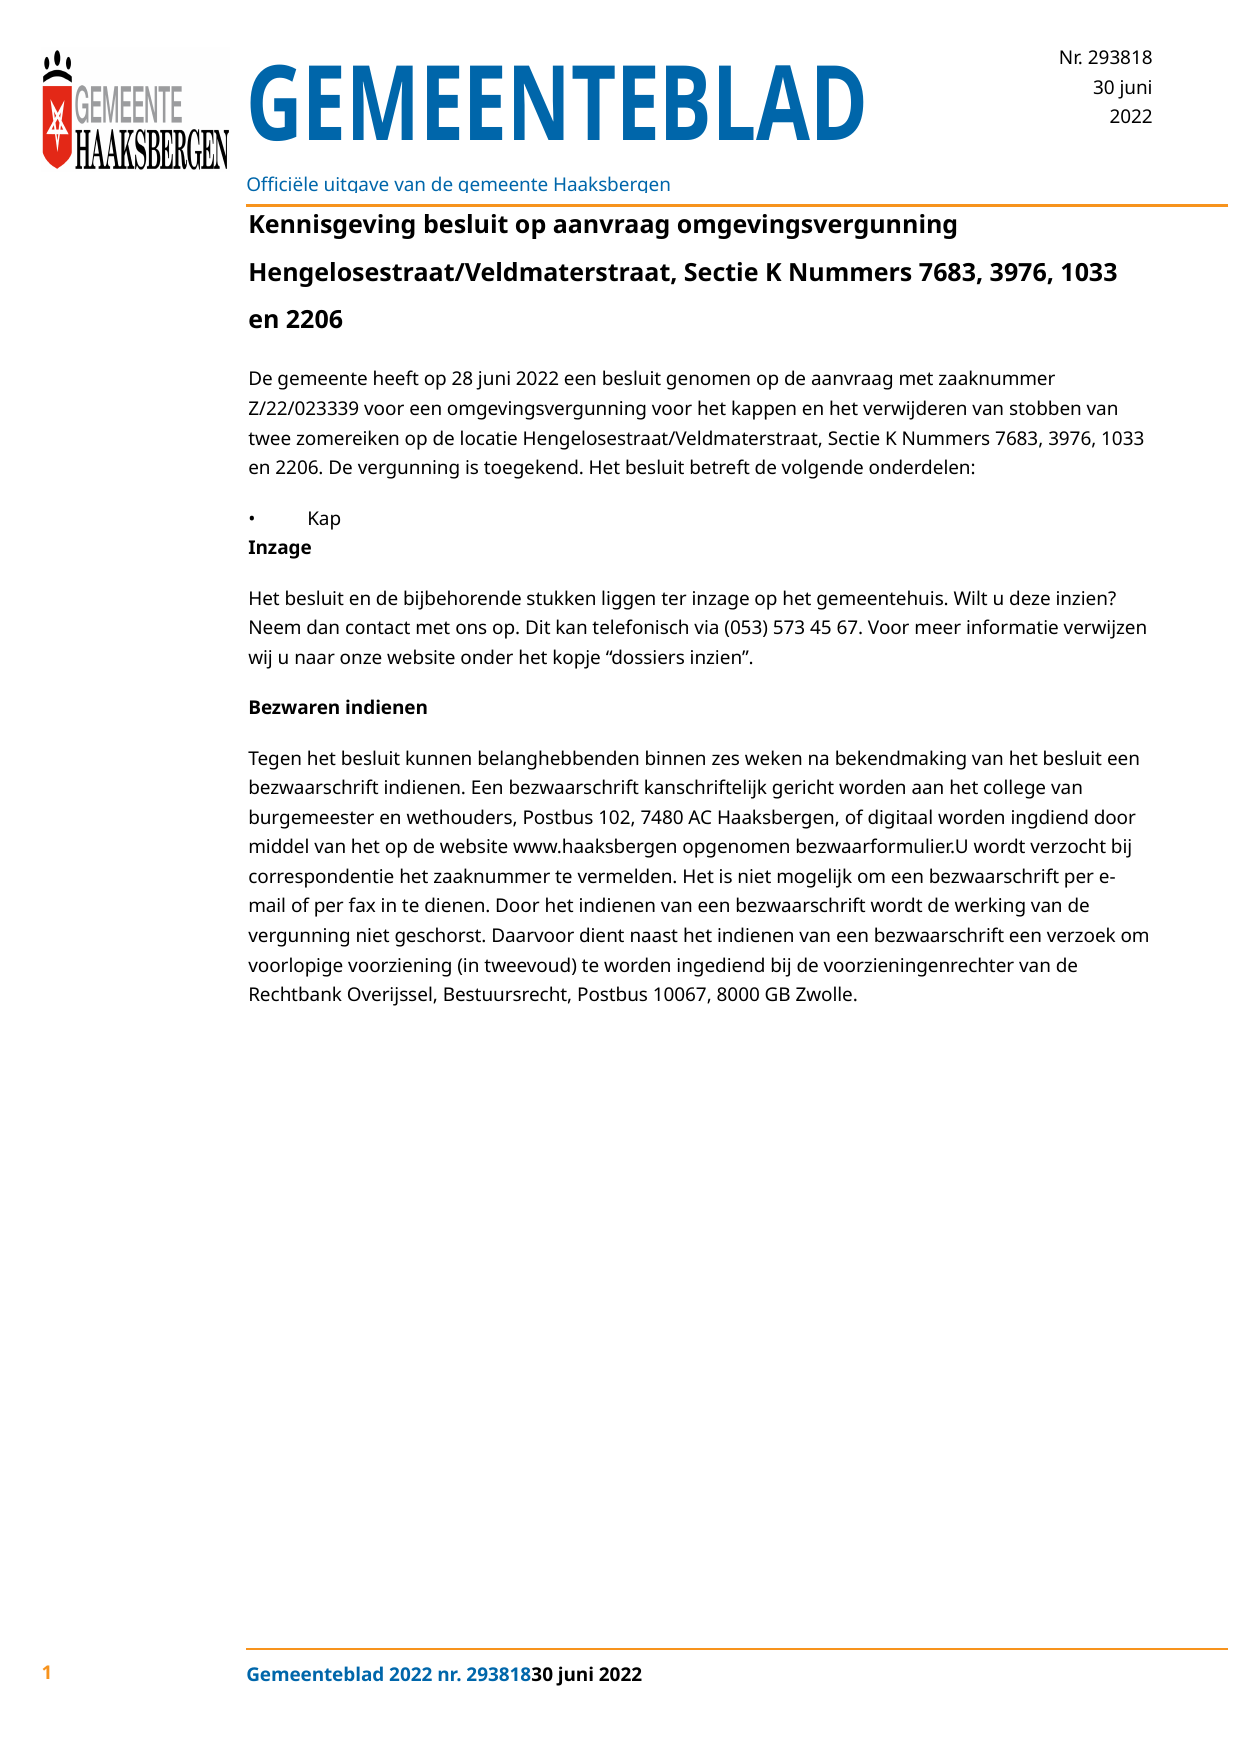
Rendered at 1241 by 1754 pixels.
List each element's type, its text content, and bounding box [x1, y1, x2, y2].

list Kap [248, 505, 1152, 530]
text Het besluit en de bijbehorende stukken liggen ter inzage op het gemeentehuis. Wilt u deze inzien? Neem dan contact met ons op. Dit kan telefonisch via (053) 573 45 67. Voor meer informatie verwijzen wij u naar onze website onder het kopje “dossiers inzien”. [248, 585, 1152, 669]
text Kennisgeving besluit op aanvraag omgevingsvergunning Hengelosestraat/Veldmaterstraat, Sectie K Nummers 7683, 3976, 1033 en 2206 [248, 207, 1152, 336]
text Bezwaren indienen [248, 694, 1152, 720]
text Tegen het besluit kunnen belanghebbenden binnen zes weken na bekendmaking van het besluit een bezwaarschrift indienen. Een bezwaarschrift kanschriftelijk gericht worden aan het college van burgemeester en wethouders, Postbus 102, 7480 AC Haaksbergen, of digitaal worden ingdiend door middel van het op de website www.haaksbergen opgenomen bezwaarformulier.U wordt verzocht bij correspondentie het zaaknummer te vermelden. Het is niet mogelijk om een bezwaarschrift per e-mail of per fax in te dienen. Door het indienen van een bezwaarschrift wordt de werking van de vergunning niet geschorst. Daarvoor dient naast het indienen van een bezwaarschrift een verzoek om voorlopige voorziening (in tweevoud) te worden ingediend bij de voorzieningenrechter van de Rechtbank Overijssel, Bestuursrecht, Postbus 10067, 8000 GB Zwolle. [248, 745, 1152, 1007]
text Inzage [248, 534, 1152, 560]
text De gemeente heeft op 28 juni 2022 een besluit genomen op de aanvraag met zaaknummer Z/22/023339 voor een omgevingsvergunning voor het kappen en het verwijderen van stobben van twee zomereiken op de locatie Hengelosestraat/Veldmaterstraat, Sectie K Nummers 7683, 3976, 1033 en 2206. De vergunning is toegekend. Het besluit betreft de volgende onderdelen: [248, 366, 1152, 480]
picture [41, 47, 231, 172]
